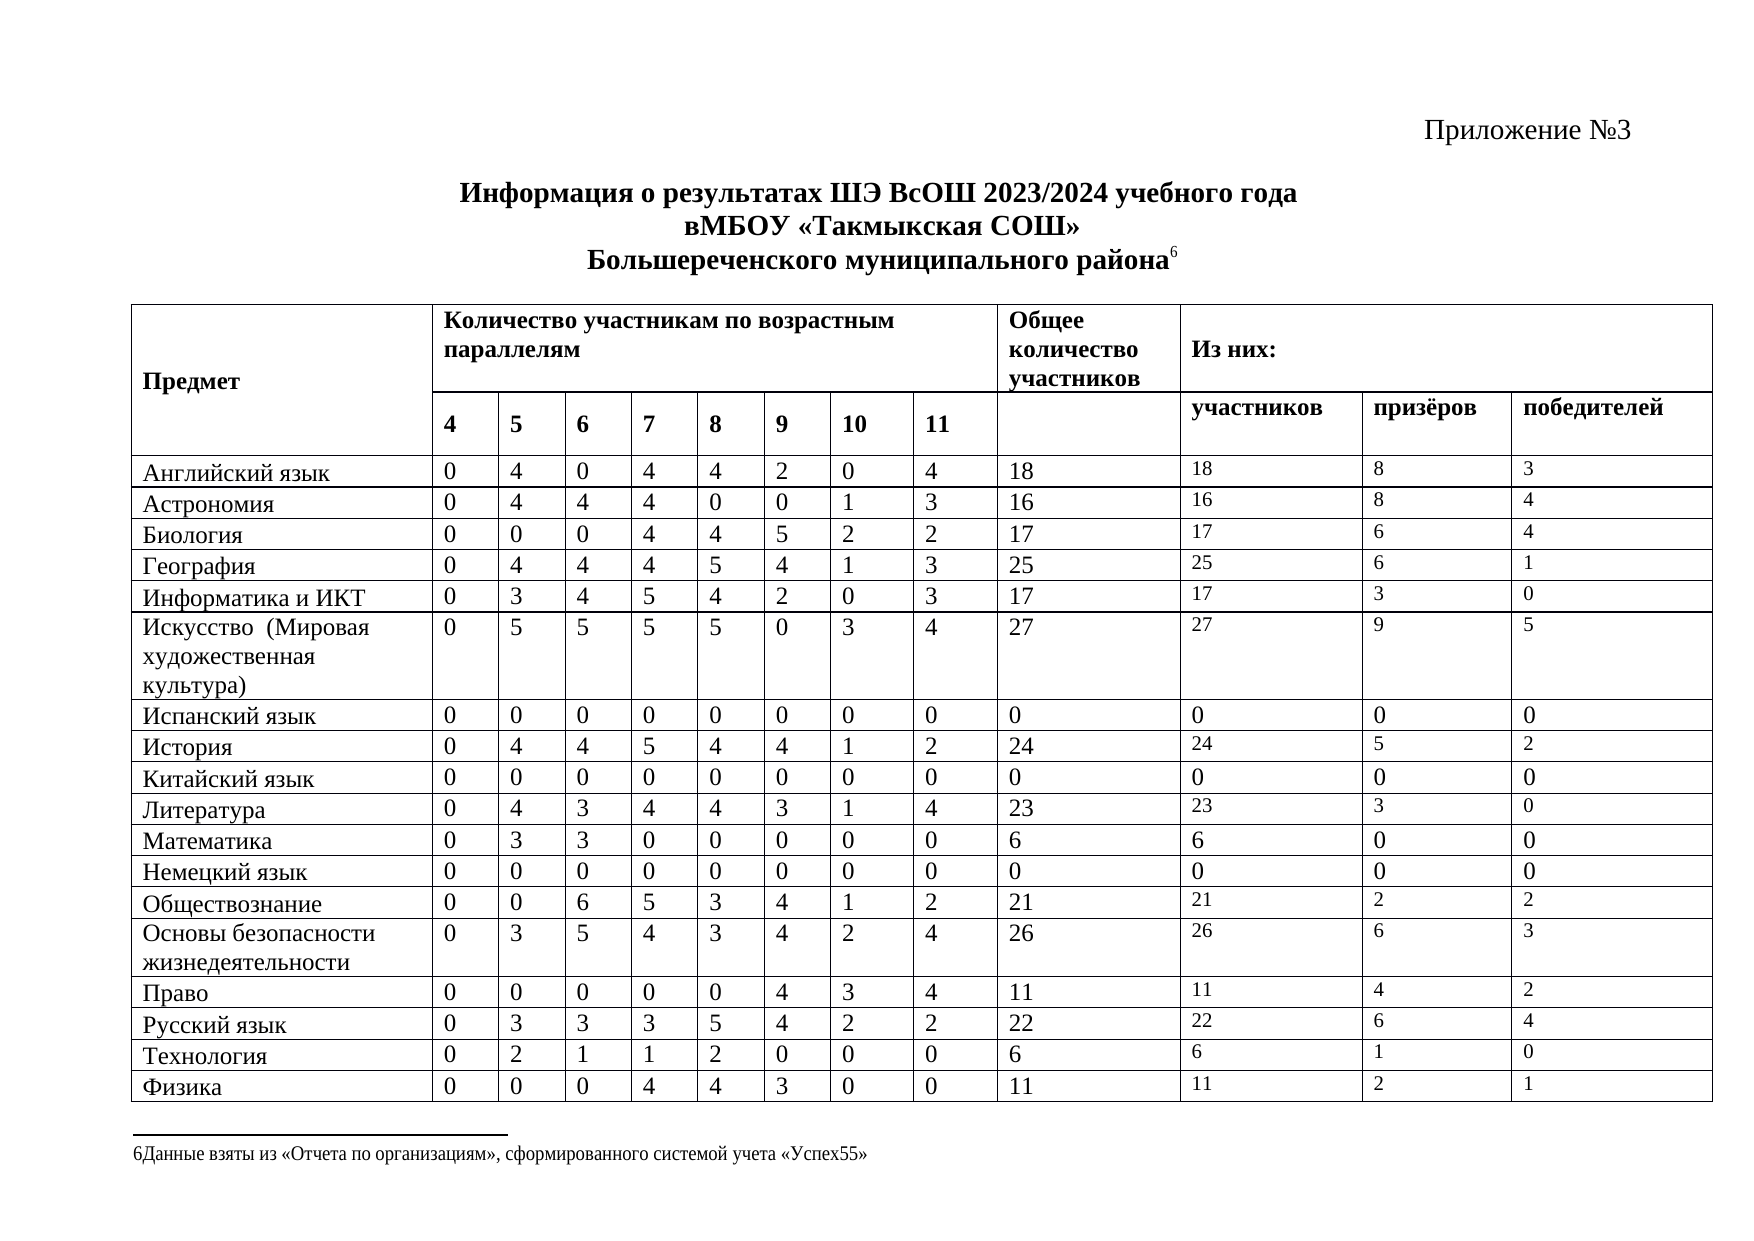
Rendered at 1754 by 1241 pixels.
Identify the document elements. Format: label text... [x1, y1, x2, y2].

table_cell 0 [433, 550, 498, 580]
table_cell 2 [1512, 887, 1712, 917]
table_cell Литература [132, 794, 432, 824]
table_cell 4 [632, 919, 697, 976]
table_cell 25 [1181, 550, 1362, 580]
table_cell 4 [499, 550, 565, 580]
table_cell 4 [765, 919, 830, 976]
table_cell 3 [1512, 919, 1712, 976]
table_cell 24 [1181, 731, 1362, 761]
table_cell 0 [914, 1040, 997, 1070]
table_cell 11 [1181, 977, 1362, 1007]
table_cell Математика [132, 825, 432, 855]
table_header Количество участникам по возрастным параллелям [433, 305, 997, 391]
table_cell 0 [433, 794, 498, 824]
table_cell 2 [831, 519, 913, 549]
text Приложение №3 [133, 112, 1631, 146]
table_cell 0 [1181, 856, 1362, 886]
table_cell 4 [632, 1071, 697, 1101]
table_cell 4 [566, 731, 631, 761]
table_cell 4 [632, 550, 697, 580]
table_cell 5 [1512, 613, 1712, 699]
table_cell 9 [1363, 613, 1511, 699]
table_cell 6 [1363, 519, 1511, 549]
table_cell 0 [765, 700, 830, 730]
table_cell 0 [914, 700, 997, 730]
table_cell 0 [632, 856, 697, 886]
table_cell Основы безопасности жизнедеятельности [132, 919, 432, 976]
table_cell 3 [698, 919, 764, 976]
table_cell 2 [914, 887, 997, 917]
table_cell 3 [1363, 581, 1511, 611]
table_cell Право [132, 977, 432, 1007]
table_cell 0 [433, 519, 498, 549]
table_cell 1 [1363, 1040, 1511, 1070]
table_cell 6 [1363, 1008, 1511, 1038]
table_cell 17 [1181, 581, 1362, 611]
table_cell 0 [499, 1071, 565, 1101]
table_cell 2 [698, 1040, 764, 1070]
table_cell 0 [499, 977, 565, 1007]
table_cell 4 [698, 1071, 764, 1101]
table_cell 0 [698, 488, 764, 518]
table_cell 17 [1181, 519, 1362, 549]
table_cell 5 [566, 613, 631, 699]
table_cell 0 [499, 519, 565, 549]
table_cell 2 [914, 731, 997, 761]
table_cell 3 [566, 1008, 631, 1038]
table_cell 3 [499, 919, 565, 976]
table_cell 0 [1363, 700, 1511, 730]
table_cell 2 [765, 456, 830, 486]
table_cell 4 [499, 456, 565, 486]
table_cell 0 [998, 762, 1180, 792]
table_cell Астрономия [132, 488, 432, 518]
table_cell 3 [831, 977, 913, 1007]
table_cell 0 [433, 613, 498, 699]
table_cell 4 [698, 794, 764, 824]
table_cell 4 [698, 456, 764, 486]
table_cell 0 [566, 700, 631, 730]
table_cell 4 [1512, 519, 1712, 549]
table_cell 8 [1363, 456, 1511, 486]
table_cell 6 [998, 1040, 1180, 1070]
table_cell 0 [1512, 581, 1712, 611]
table_cell 26 [1181, 919, 1362, 976]
table_cell 25 [998, 550, 1180, 580]
table_cell 0 [914, 762, 997, 792]
table_cell 0 [433, 1040, 498, 1070]
table_cell 11 [914, 393, 997, 455]
table_cell 0 [765, 762, 830, 792]
table_cell 0 [1363, 762, 1511, 792]
table_cell 1 [831, 731, 913, 761]
table_cell 1 [566, 1040, 631, 1070]
table_cell 4 [914, 613, 997, 699]
table_cell 0 [566, 977, 631, 1007]
table_cell 4 [698, 519, 764, 549]
text Информация о результатах ШЭ ВсОШ 2023/2024 учебного года [133, 175, 1631, 208]
table_cell 1 [831, 488, 913, 518]
table_cell 2 [1512, 731, 1712, 761]
table_cell 2 [499, 1040, 565, 1070]
table_cell 0 [1512, 825, 1712, 855]
table_cell 4 [765, 887, 830, 917]
table_cell победителей [1512, 393, 1712, 455]
table_cell 0 [433, 700, 498, 730]
table_cell 0 [831, 762, 913, 792]
table_cell 6 [1363, 919, 1511, 976]
table_cell 0 [433, 977, 498, 1007]
table_cell 27 [998, 613, 1180, 699]
table_cell 4 [914, 919, 997, 976]
table_cell 4 [1363, 977, 1511, 1007]
table_cell 0 [433, 1071, 498, 1101]
table_cell Немецкий язык [132, 856, 432, 886]
table_cell 0 [765, 488, 830, 518]
table_cell 0 [914, 856, 997, 886]
table_cell 4 [765, 550, 830, 580]
table_cell 1 [1512, 550, 1712, 580]
table_cell 0 [914, 825, 997, 855]
table_cell 3 [765, 1071, 830, 1101]
table_cell 3 [566, 794, 631, 824]
table_cell 0 [433, 919, 498, 976]
table_cell История [132, 731, 432, 761]
table_header Общее количество участников [998, 305, 1180, 391]
table_cell 3 [632, 1008, 697, 1038]
table_cell 1 [831, 550, 913, 580]
table_cell 5 [698, 613, 764, 699]
table_cell 0 [499, 887, 565, 917]
table_cell 5 [499, 613, 565, 699]
table_cell 4 [632, 519, 697, 549]
table_cell 0 [831, 856, 913, 886]
table_cell Русский язык [132, 1008, 432, 1038]
table_cell 17 [998, 581, 1180, 611]
table_cell 8 [1363, 488, 1511, 518]
table_cell участников [1181, 393, 1362, 455]
table_cell 0 [1512, 1040, 1712, 1070]
table_cell 11 [998, 1071, 1180, 1101]
table_cell 11 [998, 977, 1180, 1007]
table_cell 0 [765, 825, 830, 855]
table_cell 9 [765, 393, 830, 455]
table_cell 2 [1363, 1071, 1511, 1101]
table_cell 0 [566, 456, 631, 486]
table_cell 18 [1181, 456, 1362, 486]
table_cell 3 [1512, 456, 1712, 486]
table_cell 3 [566, 825, 631, 855]
table_cell 0 [433, 856, 498, 886]
table_cell 0 [1363, 856, 1511, 886]
table_cell 0 [698, 825, 764, 855]
table_cell 1 [831, 794, 913, 824]
table_cell 0 [433, 825, 498, 855]
table_cell 0 [1363, 825, 1511, 855]
table_cell 0 [632, 762, 697, 792]
table_cell 4 [765, 1008, 830, 1038]
table_cell 5 [1363, 731, 1511, 761]
table_cell Биология [132, 519, 432, 549]
table_cell 0 [765, 613, 830, 699]
table_cell 0 [831, 1040, 913, 1070]
table_cell 5 [698, 550, 764, 580]
table_cell 2 [831, 1008, 913, 1038]
table_cell 0 [566, 519, 631, 549]
table_cell 6 [998, 825, 1180, 855]
table_cell 0 [765, 856, 830, 886]
table_cell 3 [914, 488, 997, 518]
table_cell 3 [499, 825, 565, 855]
table_cell 3 [914, 550, 997, 580]
table_cell 18 [998, 456, 1180, 486]
table_cell 0 [1512, 700, 1712, 730]
table_cell 4 [499, 731, 565, 761]
table_cell Искусство (Мировая художественная культура) [132, 613, 432, 699]
table_cell 0 [433, 731, 498, 761]
table_cell 22 [1181, 1008, 1362, 1038]
table_cell 6 [1181, 1040, 1362, 1070]
table_cell 0 [499, 856, 565, 886]
table_cell 0 [765, 1040, 830, 1070]
table_cell 0 [566, 762, 631, 792]
table_cell 4 [1512, 1008, 1712, 1038]
table_header Из них: [1181, 305, 1712, 391]
table_cell 5 [698, 1008, 764, 1038]
table_cell призёров [1363, 393, 1511, 455]
table_cell 4 [499, 794, 565, 824]
table_cell 0 [831, 700, 913, 730]
table_cell 6 [566, 393, 631, 455]
table_header Предмет [132, 305, 432, 455]
table_cell 4 [566, 550, 631, 580]
table_cell 0 [831, 456, 913, 486]
table_cell 4 [632, 794, 697, 824]
table_cell 1 [1512, 1071, 1712, 1101]
table_cell Китайский язык [132, 762, 432, 792]
table_cell Информатика и ИКТ [132, 581, 432, 611]
table_cell 0 [632, 977, 697, 1007]
table_cell 0 [831, 1071, 913, 1101]
table_cell География [132, 550, 432, 580]
table_cell 0 [433, 762, 498, 792]
table_cell 4 [632, 488, 697, 518]
table_cell 0 [566, 1071, 631, 1101]
table_cell 0 [566, 856, 631, 886]
table_cell 5 [566, 919, 631, 976]
table_cell 26 [998, 919, 1180, 976]
text вМБОУ «Такмыкская СОШ» Большереченского муниципального района [133, 208, 1631, 275]
table_cell 1 [831, 887, 913, 917]
table_cell 4 [433, 393, 498, 455]
table_cell 0 [998, 700, 1180, 730]
table_cell 3 [914, 581, 997, 611]
table_cell 0 [499, 700, 565, 730]
table_cell 4 [914, 456, 997, 486]
table_cell 4 [566, 581, 631, 611]
table_cell 10 [831, 393, 913, 455]
table_cell Испанский язык [132, 700, 432, 730]
table_cell 22 [998, 1008, 1180, 1038]
table_cell 4 [765, 731, 830, 761]
table_cell 0 [632, 825, 697, 855]
table_cell 0 [1181, 700, 1362, 730]
table_cell 4 [632, 456, 697, 486]
table_cell 5 [499, 393, 565, 455]
table_cell 0 [1512, 762, 1712, 792]
table_cell Технология [132, 1040, 432, 1070]
table_cell 0 [433, 488, 498, 518]
table_cell 0 [831, 825, 913, 855]
table_cell 6 [1181, 825, 1362, 855]
table_cell 0 [698, 762, 764, 792]
table_cell 11 [1181, 1071, 1362, 1101]
table_cell 3 [1363, 794, 1511, 824]
table_cell 2 [831, 919, 913, 976]
table_cell 0 [698, 977, 764, 1007]
table_cell 0 [499, 762, 565, 792]
table_cell 3 [499, 581, 565, 611]
table_cell 1 [632, 1040, 697, 1070]
table_cell 0 [632, 700, 697, 730]
table_cell 5 [632, 613, 697, 699]
table_cell 5 [632, 731, 697, 761]
table_cell 3 [698, 887, 764, 917]
table_cell 4 [566, 488, 631, 518]
table_cell [998, 393, 1180, 455]
table_cell 0 [433, 887, 498, 917]
table_cell 5 [632, 887, 697, 917]
text Данные взяты из «Отчета по организациям», сформированного системой учета «Успех55» [133, 1141, 1631, 1165]
table_cell 2 [914, 519, 997, 549]
table_cell 3 [765, 794, 830, 824]
table_cell 0 [831, 581, 913, 611]
table_cell 6 [1363, 550, 1511, 580]
table_cell 7 [632, 393, 697, 455]
table_cell 23 [998, 794, 1180, 824]
table_cell 16 [998, 488, 1180, 518]
table_cell 2 [914, 1008, 997, 1038]
table_cell 21 [998, 887, 1180, 917]
table_cell 0 [698, 700, 764, 730]
table_cell 27 [1181, 613, 1362, 699]
table_cell 2 [1512, 977, 1712, 1007]
table_cell 0 [1181, 762, 1362, 792]
table_cell 4 [1512, 488, 1712, 518]
table_cell 4 [499, 488, 565, 518]
table_cell Обществознание [132, 887, 432, 917]
table_cell 2 [1363, 887, 1511, 917]
table_cell 0 [914, 1071, 997, 1101]
table_cell 4 [698, 731, 764, 761]
table_cell 3 [831, 613, 913, 699]
table_cell 0 [433, 456, 498, 486]
table_cell Физика [132, 1071, 432, 1101]
table_cell 0 [433, 1008, 498, 1038]
table_cell 0 [433, 581, 498, 611]
table_cell 5 [632, 581, 697, 611]
table_cell 4 [914, 794, 997, 824]
table_cell 0 [998, 856, 1180, 886]
table_cell 0 [1512, 794, 1712, 824]
table_cell Английский язык [132, 456, 432, 486]
table_cell 6 [566, 887, 631, 917]
table_cell 2 [765, 581, 830, 611]
table_cell 0 [1512, 856, 1712, 886]
table_cell 4 [698, 581, 764, 611]
table_cell 5 [765, 519, 830, 549]
table_cell 21 [1181, 887, 1362, 917]
table_cell 24 [998, 731, 1180, 761]
table_cell 23 [1181, 794, 1362, 824]
table_cell 3 [499, 1008, 565, 1038]
table_cell 8 [698, 393, 764, 455]
table_cell 17 [998, 519, 1180, 549]
table_cell 4 [765, 977, 830, 1007]
table_cell 16 [1181, 488, 1362, 518]
table_cell 4 [914, 977, 997, 1007]
table_cell 0 [698, 856, 764, 886]
